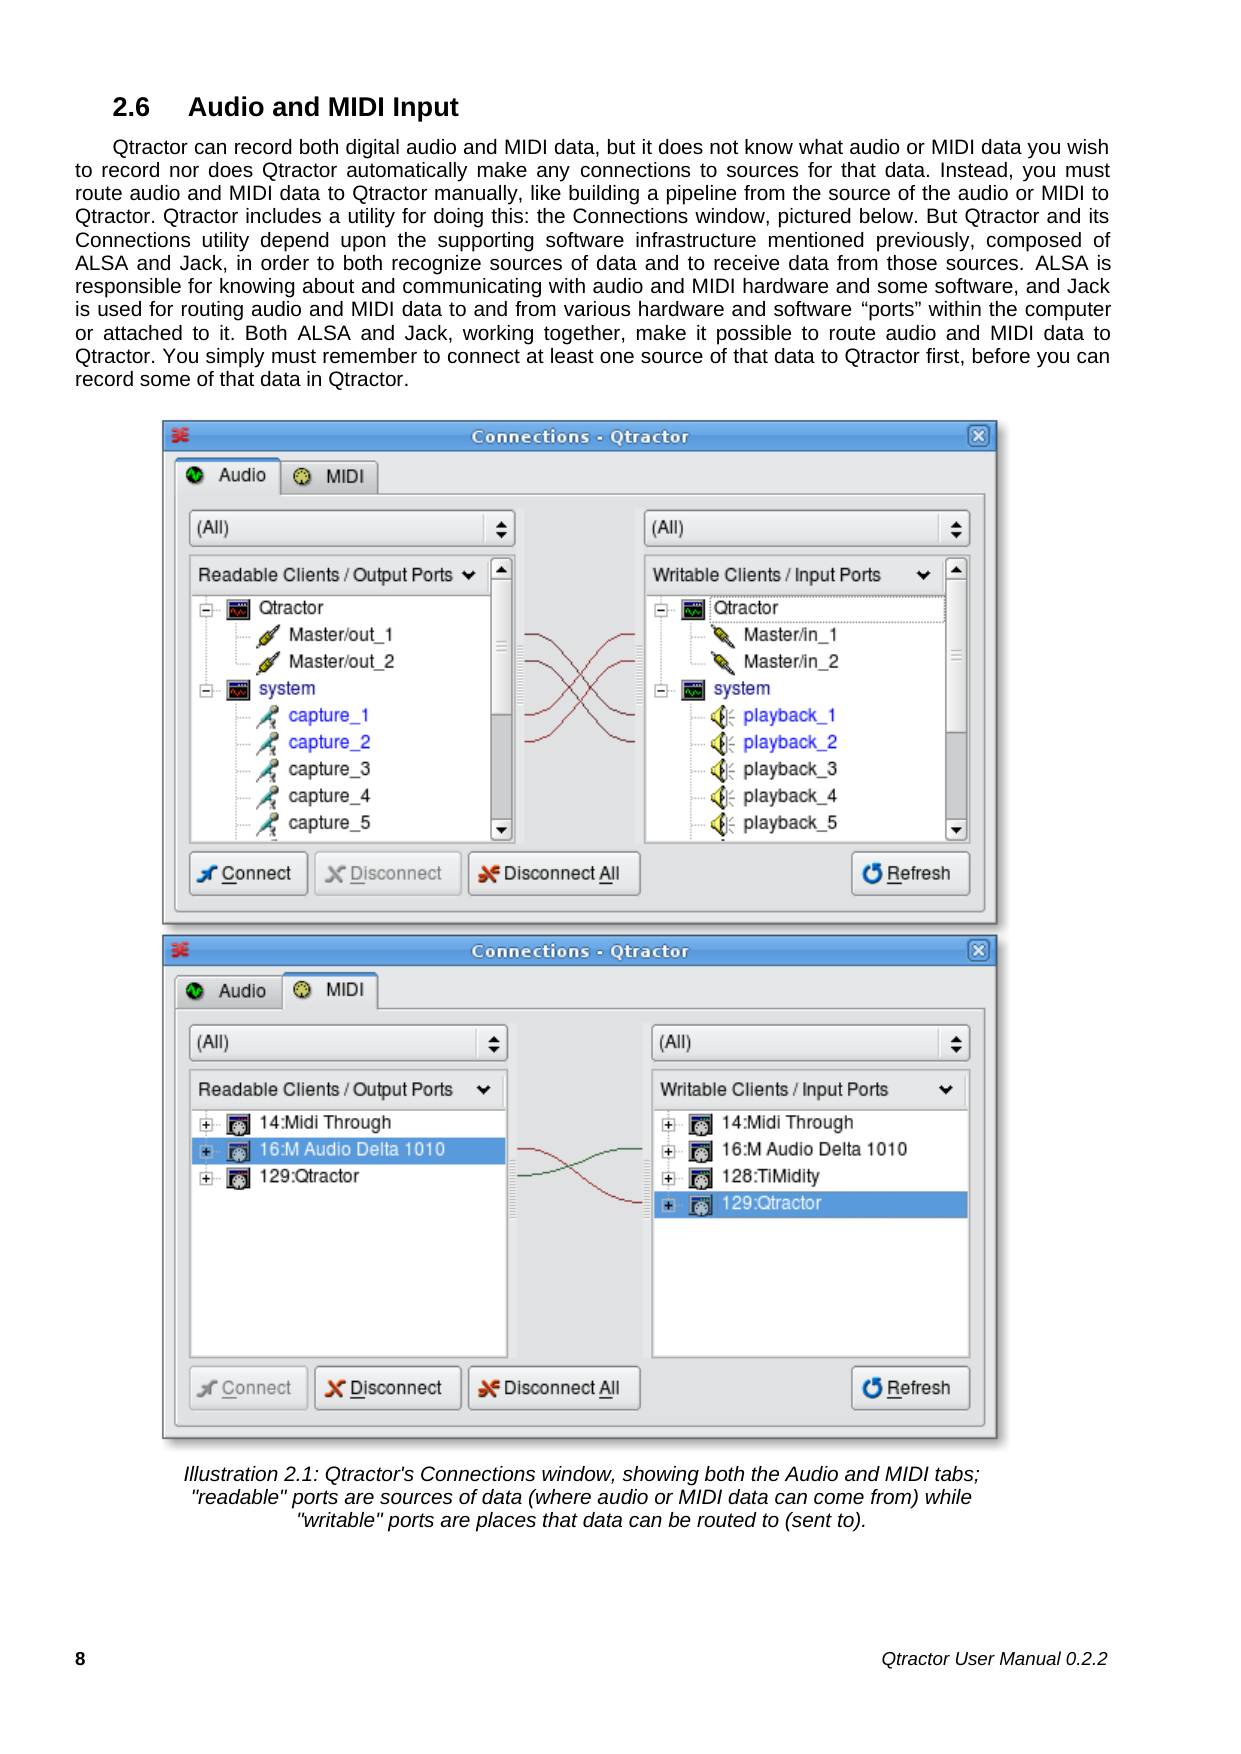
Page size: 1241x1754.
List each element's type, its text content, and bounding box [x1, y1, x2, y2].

text Illustration 2.1: Qtractor's Connections window, showing both the Audio and MIDI tabs; "readable" ports are sources of data (where audio or MIDI data can come from) while "writable" ports are places that data can be routed to (sent to). [155, 1463, 1010, 1532]
text Qtractor can record both digital audio and MIDI data, but it does not know what audio or MIDI data you wish to record nor does Qtractor automatically make any connections to sources for that data. Instead, you must route audio and MIDI data to Qtractor manually, like building a pipeline from the source of the audio or MIDI to Qtractor. Qtractor includes a utility for doing this: the Connections window, pictured below. But Qtractor and its Connections utility depend upon the supporting software infrastructure mentioned previously, composed of ALSA and Jack, in order to both recognize sources of data and to receive data from those sources. ALSA is responsible for knowing about and communicating with audio and MIDI hardware and some software, and Jack is used for routing audio and MIDI data to and from various hardware and software “ports” within the computer or attached to it. Both ALSA and Jack, working together, make it possible to route audio and MIDI data to Qtractor. You simply must remember to connect at least one source of that data to Qtractor first, before you can record some of that data in Qtractor. [75, 135, 1112, 391]
subtitle Audio and MIDI Input [75, 91, 1112, 122]
picture [155, 414, 1010, 1463]
